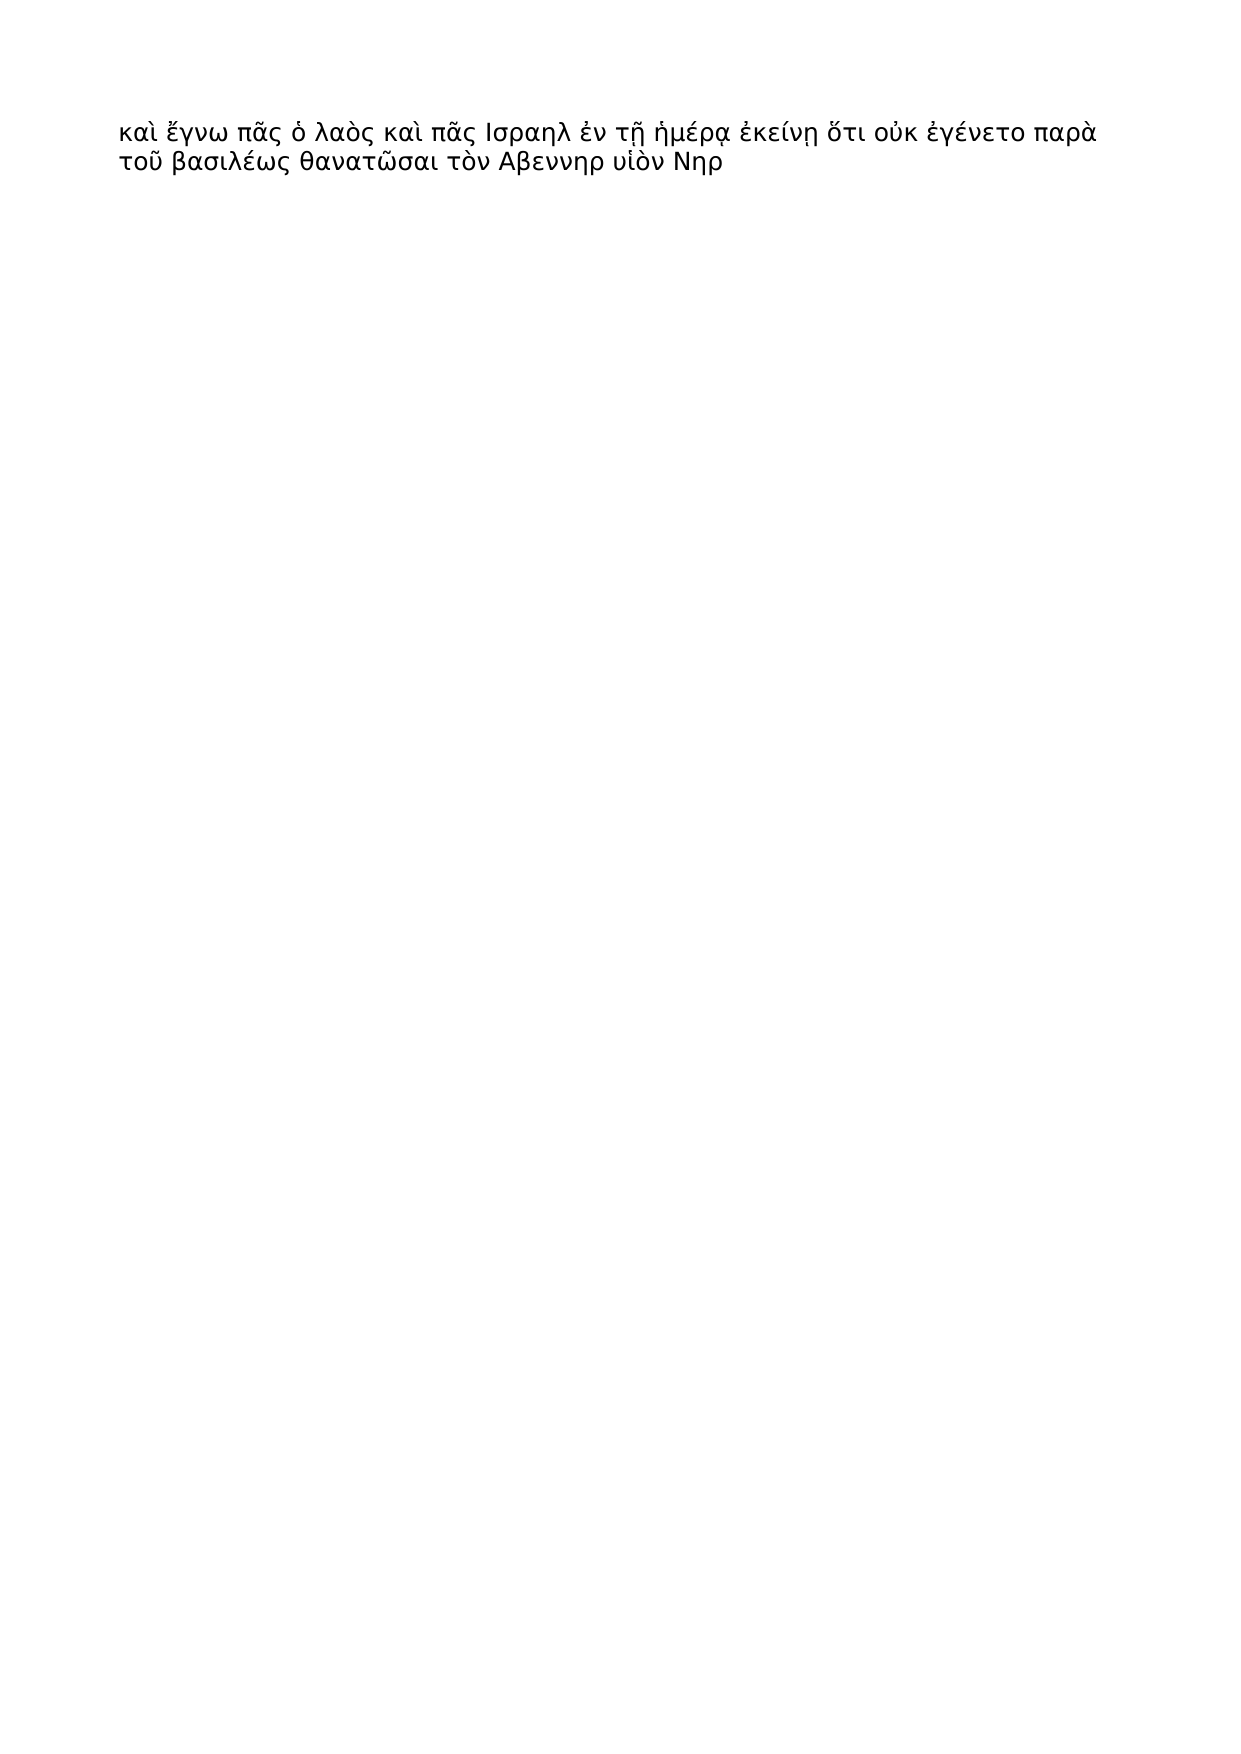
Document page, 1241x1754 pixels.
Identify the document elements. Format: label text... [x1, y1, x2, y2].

text καὶ ἔγνω πᾶς ὁ λαὸς καὶ πᾶς Ισραηλ ἐν τῇ ἡμέρᾳ ἐκείνῃ ὅτι οὐκ ἐγένετο παρὰ τοῦ βασιλέως θανατῶσαι τὸν Αβεννηρ υἱὸν Νηρ [118, 118, 1122, 176]
